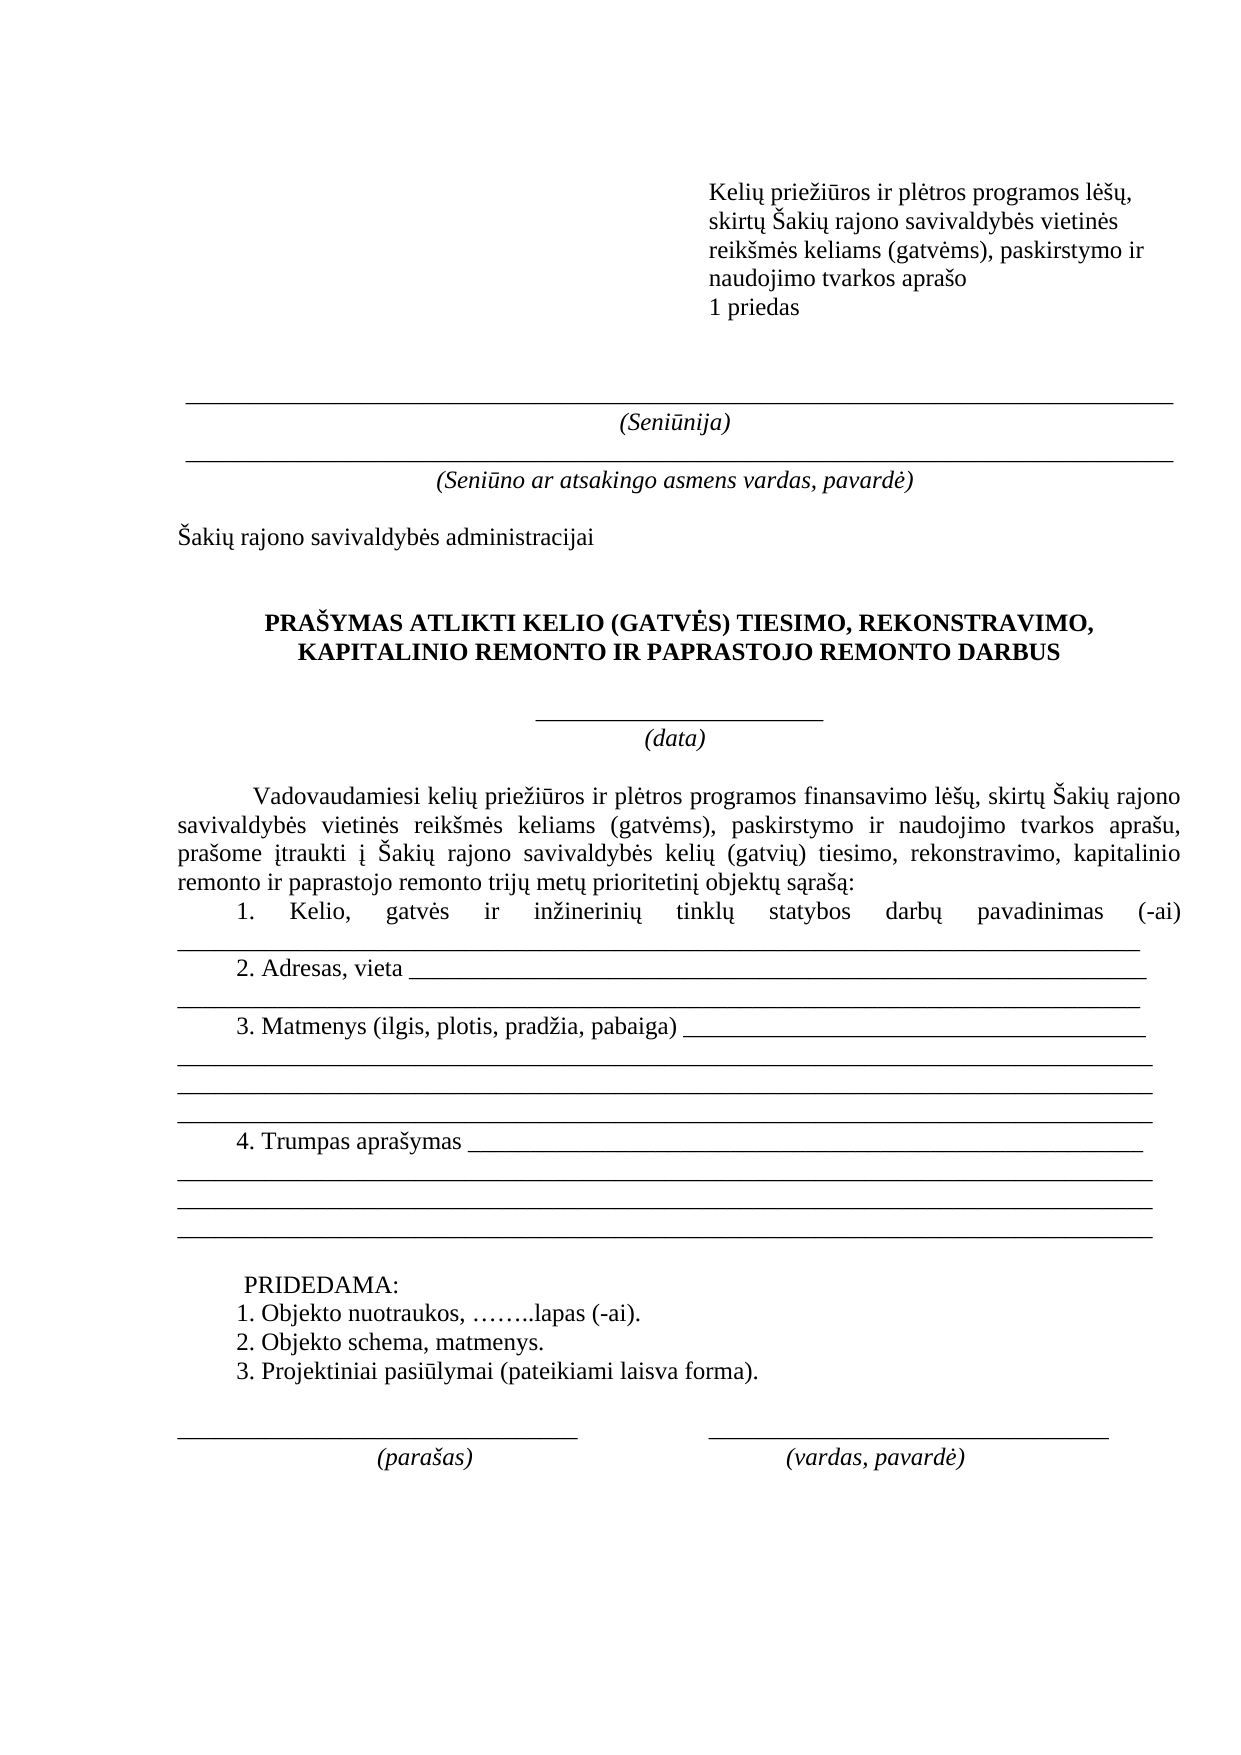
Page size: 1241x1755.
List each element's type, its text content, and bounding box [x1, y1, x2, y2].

text skirtų Šakių rajono savivaldybės vietinės [709, 206, 1181, 235]
text Kelių priežiūros ir plėtros programos lėšų, [709, 177, 1181, 206]
text 1 priedas [709, 292, 1181, 321]
text (Seniūno ar atsakingo asmens vardas, pavardė) [177, 465, 1181, 493]
text Šakių rajono savivaldybės administracijai [177, 522, 1181, 551]
text (data) [177, 723, 1181, 752]
text 1. Kelio, gatvės ir inžinerinių tinklų statybos darbų pavadinimas (-ai) _____________________________________________________________________________ [177, 896, 1181, 953]
text (Seniūnija) [177, 407, 1181, 436]
text ______________________________________________________________________________ [177, 1068, 1181, 1097]
text ______________________________________________________________________________ [177, 1155, 1181, 1183]
text ______________________________________________________________________________ [177, 1183, 1181, 1212]
text PRAŠYMAS ATLIKTI KELIO (GATVĖS) tiesimo, REKONSTRAVIMO, KAPITALINIO REMONTO ir paprastojo remonto DARBUS [177, 608, 1181, 666]
text (parašas) (vardas, pavardė) [177, 1442, 1181, 1471]
text _______________________ [177, 695, 1181, 723]
text 2. Adresas, vieta ___________________________________________________________ [177, 953, 1181, 982]
text Vadovaudamiesi kelių priežiūros ir plėtros programos finansavimo lėšų, skirtų Šakių rajono savivaldybės vietinės reikšmės keliams (gatvėms), paskirstymo ir naudojimo tvarkos aprašu, prašome įtraukti į Šakių rajono savivaldybės kelių (gatvių) tiesimo, rekonstravimo, kapitalinio remonto ir paprastojo remonto trijų metų prioritetinį objektų sąrašą: [177, 781, 1181, 896]
text _______________________________________________________________________________ [177, 378, 1181, 407]
text ______________________________________________________________________________ [177, 1212, 1181, 1241]
text PRIDEDAMA: [177, 1270, 1181, 1298]
text naudojimo tvarkos aprašo [709, 263, 1181, 292]
text 3. Projektiniai pasiūlymai (pateikiami laisva forma). [177, 1356, 1181, 1385]
text reikšmės keliams (gatvėms), paskirstymo ir [709, 235, 1181, 263]
text 3. Matmenys (ilgis, plotis, pradžia, pabaiga) _____________________________________ [177, 1011, 1181, 1040]
text ________________________________ ________________________________ [177, 1413, 1181, 1442]
text 4. Trumpas aprašymas ______________________________________________________ [177, 1126, 1181, 1155]
text _______________________________________________________________________________ [177, 436, 1181, 465]
text ______________________________________________________________________________ [177, 1040, 1181, 1068]
text 1. Objekto nuotraukos, ……..lapas (-ai). [177, 1298, 1181, 1327]
text ______________________________________________________________________________ [177, 1097, 1181, 1126]
text 2. Objekto schema, matmenys. [177, 1327, 1181, 1356]
text _____________________________________________________________________________ [177, 982, 1181, 1011]
